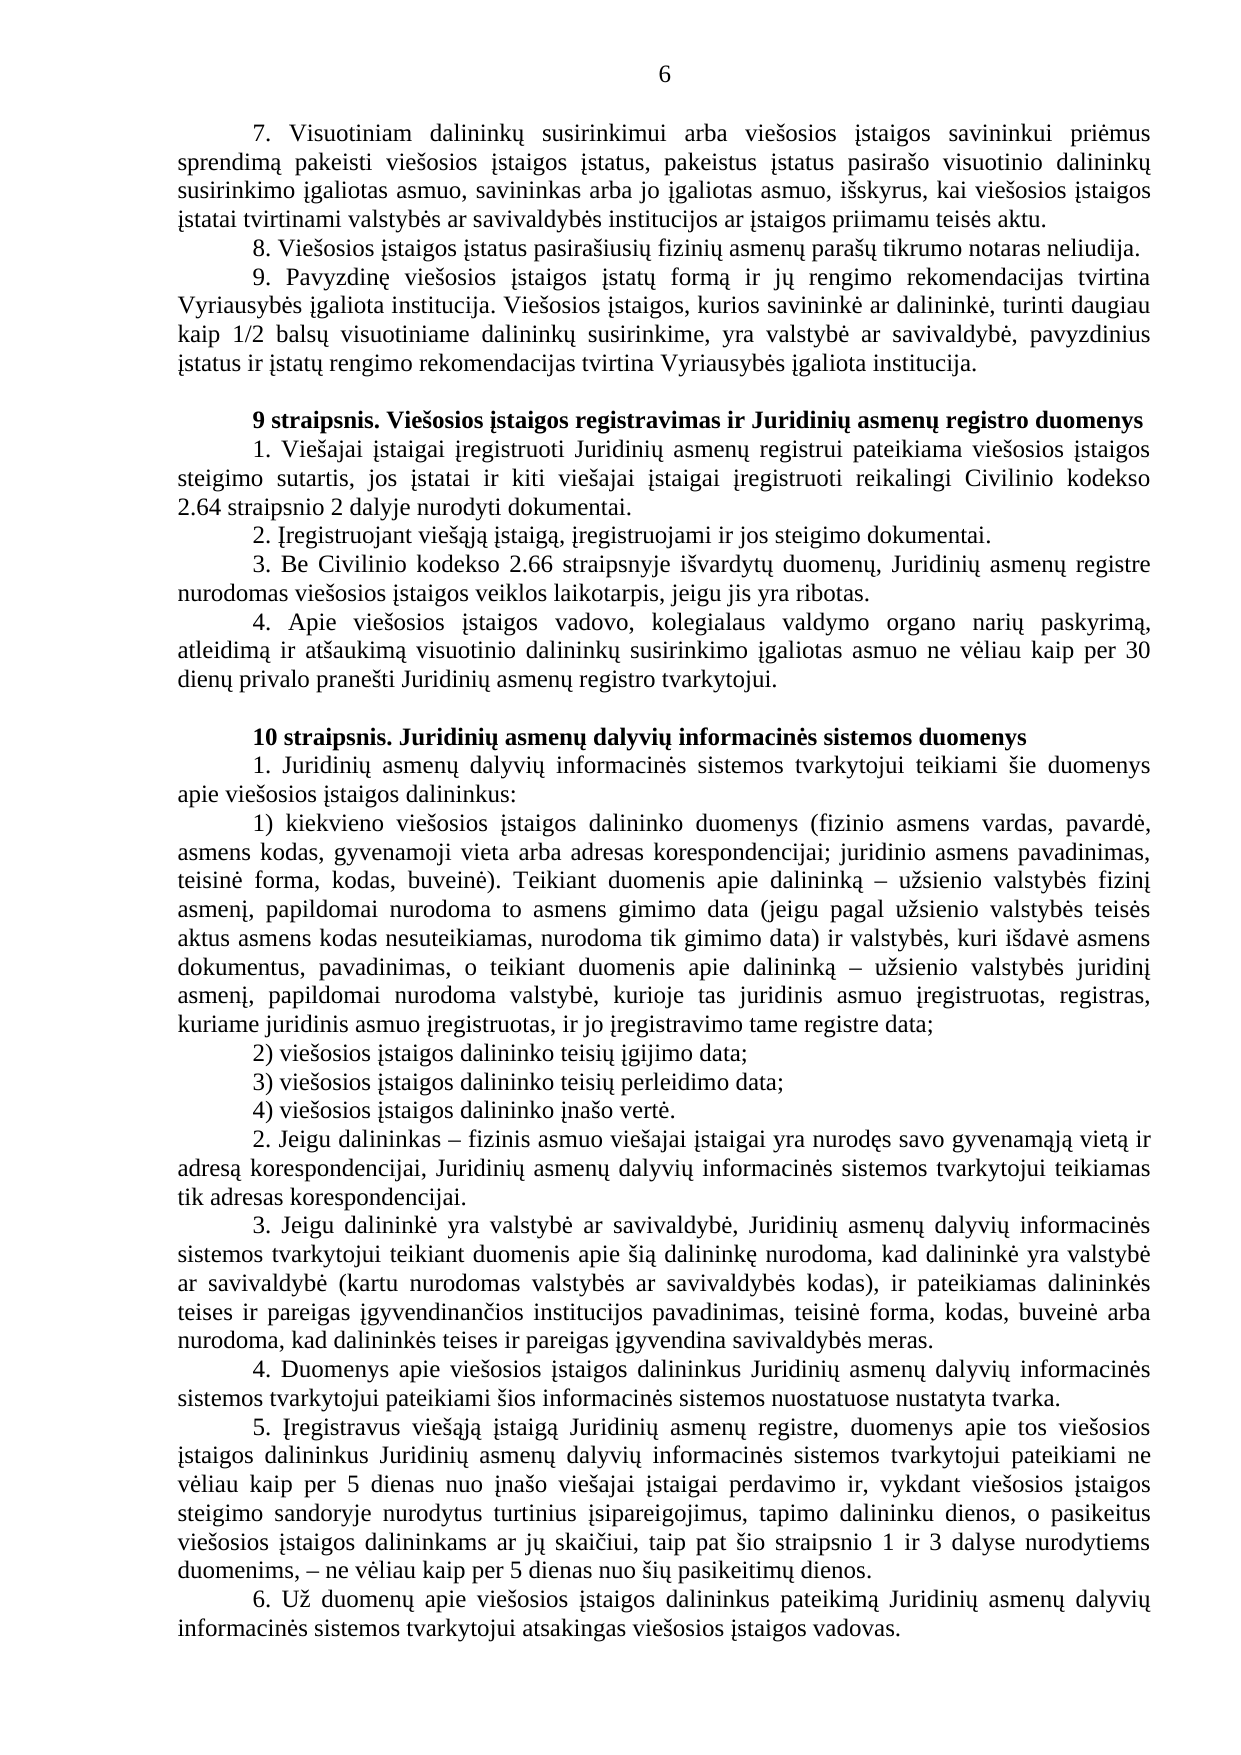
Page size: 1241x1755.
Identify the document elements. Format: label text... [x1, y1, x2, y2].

text 6. Už duomenų apie viešosios įstaigos dalininkus pateikimą Juridinių asmenų dalyvių informacinės sistemos tvarkytojui atsakingas viešosios įstaigos vadovas. [177, 1584, 1152, 1642]
text 2) viešosios įstaigos dalininko teisių įgijimo data; [177, 1038, 1152, 1067]
text 4. Duomenys apie viešosios įstaigos dalininkus Juridinių asmenų dalyvių informacinės sistemos tvarkytojui pateikiami šios informacinės sistemos nuostatuose nustatyta tvarka. [177, 1354, 1152, 1412]
text 3. Jeigu dalininkė yra valstybė ar savivaldybė, Juridinių asmenų dalyvių informacinės sistemos tvarkytojui teikiant duomenis apie šią dalininkę nurodoma, kad dalininkė yra valstybė ar savivaldybė (kartu nurodomas valstybės ar savivaldybės kodas), ir pateikiamas dalininkės teises ir pareigas įgyvendinančios institucijos pavadinimas, teisinė forma, kodas, buveinė arba nurodoma, kad dalininkės teises ir pareigas įgyvendina savivaldybės meras. [177, 1211, 1152, 1354]
text 7. Visuotiniam dalininkų susirinkimui arba viešosios įstaigos savininkui priėmus sprendimą pakeisti viešosios įstaigos įstatus, pakeistus įstatus pasirašo visuotinio dalininkų susirinkimo įgaliotas asmuo, savininkas arba jo įgaliotas asmuo, išskyrus, kai viešosios įstaigos įstatai tvirtinami valstybės ar savivaldybės institucijos ar įstaigos priimamu teisės aktu. [177, 118, 1152, 233]
text 9 straipsnis. Viešosios įstaigos registravimas ir Juridinių asmenų registro duomenys [177, 406, 1152, 434]
text 3. Be Civilinio kodekso 2.66 straipsnyje išvardytų duomenų, Juridinių asmenų registre nurodomas viešosios įstaigos veiklos laikotarpis, jeigu jis yra ribotas. [177, 549, 1152, 607]
text 8. Viešosios įstaigos įstatus pasirašiusių fizinių asmenų parašų tikrumo notaras neliudija. [177, 233, 1152, 262]
text 2. Jeigu dalininkas – fizinis asmuo viešajai įstaigai yra nurodęs savo gyvenamąją vietą ir adresą korespondencijai, Juridinių asmenų dalyvių informacinės sistemos tvarkytojui teikiamas tik adresas korespondencijai. [177, 1124, 1152, 1211]
text 4) viešosios įstaigos dalininko įnašo vertė. [177, 1096, 1152, 1124]
text 2. Įregistruojant viešąją įstaigą, įregistruojami ir jos steigimo dokumentai. [177, 521, 1152, 549]
text 1. Viešajai įstaigai įregistruoti Juridinių asmenų registrui pateikiama viešosios įstaigos steigimo sutartis, jos įstatai ir kiti viešajai įstaigai įregistruoti reikalingi Civilinio kodekso 2.64 straipsnio 2 dalyje nurodyti dokumentai. [177, 434, 1152, 521]
text 9. Pavyzdinę viešosios įstaigos įstatų formą ir jų rengimo rekomendacijas tvirtina Vyriausybės įgaliota institucija. Viešosios įstaigos, kurios savininkė ar dalininkė, turinti daugiau kaip 1/2 balsų visuotiniame dalininkų susirinkime, yra valstybė ar savivaldybė, pavyzdinius įstatus ir įstatų rengimo rekomendacijas tvirtina Vyriausybės įgaliota institucija. [177, 262, 1152, 377]
text 4. Apie viešosios įstaigos vadovo, kolegialaus valdymo organo narių paskyrimą, atleidimą ir atšaukimą visuotinio dalininkų susirinkimo įgaliotas asmuo ne vėliau kaip per 30 dienų privalo pranešti Juridinių asmenų registro tvarkytojui. [177, 607, 1152, 693]
text 5. Įregistravus viešąją įstaigą Juridinių asmenų registre, duomenys apie tos viešosios įstaigos dalininkus Juridinių asmenų dalyvių informacinės sistemos tvarkytojui pateikiami ne vėliau kaip per 5 dienas nuo įnašo viešajai įstaigai perdavimo ir, vykdant viešosios įstaigos steigimo sandoryje nurodytus turtinius įsipareigojimus, tapimo dalininku dienos, o pasikeitus viešosios įstaigos dalininkams ar jų skaičiui, taip pat šio straipsnio 1 ir 3 dalyse nurodytiems duomenims, – ne vėliau kaip per 5 dienas nuo šių pasikeitimų dienos. [177, 1412, 1152, 1584]
text 3) viešosios įstaigos dalininko teisių perleidimo data; [177, 1067, 1152, 1096]
text 1) kiekvieno viešosios įstaigos dalininko duomenys (fizinio asmens vardas, pavardė, asmens kodas, gyvenamoji vieta arba adresas korespondencijai; juridinio asmens pavadinimas, teisinė forma, kodas, buveinė). Teikiant duomenis apie dalininką – užsienio valstybės fizinį asmenį, papildomai nurodoma to asmens gimimo data (jeigu pagal užsienio valstybės teisės aktus asmens kodas nesuteikiamas, nurodoma tik gimimo data) ir valstybės, kuri išdavė asmens dokumentus, pavadinimas, o teikiant duomenis apie dalininką – užsienio valstybės juridinį asmenį, papildomai nurodoma valstybė, kurioje tas juridinis asmuo įregistruotas, registras, kuriame juridinis asmuo įregistruotas, ir jo įregistravimo tame registre data; [177, 808, 1152, 1038]
text 1. Juridinių asmenų dalyvių informacinės sistemos tvarkytojui teikiami šie duomenys apie viešosios įstaigos dalininkus: [177, 751, 1152, 808]
text 10 straipsnis. Juridinių asmenų dalyvių informacinės sistemos duomenys [177, 722, 1152, 751]
